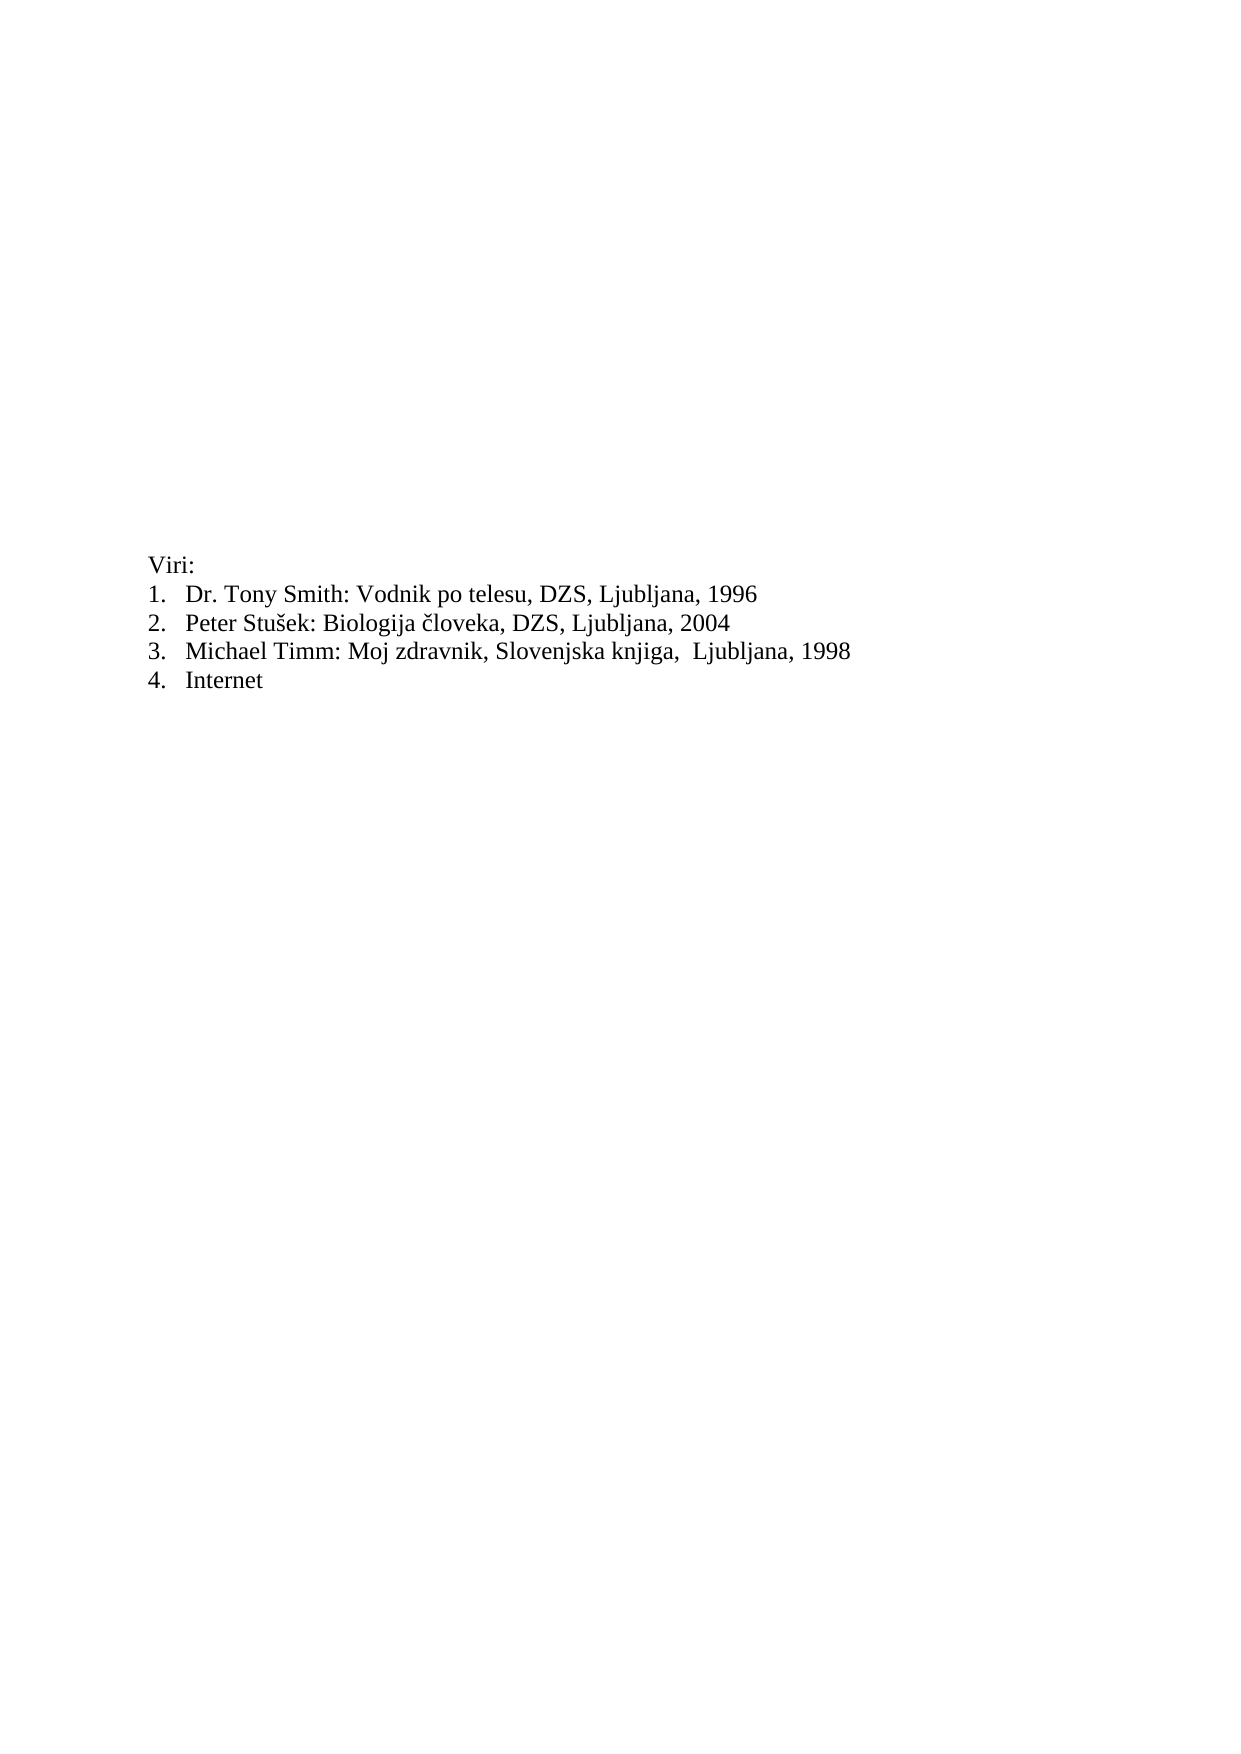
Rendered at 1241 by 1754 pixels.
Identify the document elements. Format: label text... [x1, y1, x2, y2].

text Viri: [148, 550, 1093, 579]
list Peter Stušek: Biologija človeka, DZS, Ljubljana, 2004 [148, 608, 1074, 636]
list Michael Timm: Moj zdravnik, Slovenjska knjiga, Ljubljana, 1998 [148, 636, 1074, 665]
list Internet [148, 665, 1074, 694]
list Dr. Tony Smith: Vodnik po telesu, DZS, Ljubljana, 1996 [148, 579, 1074, 608]
